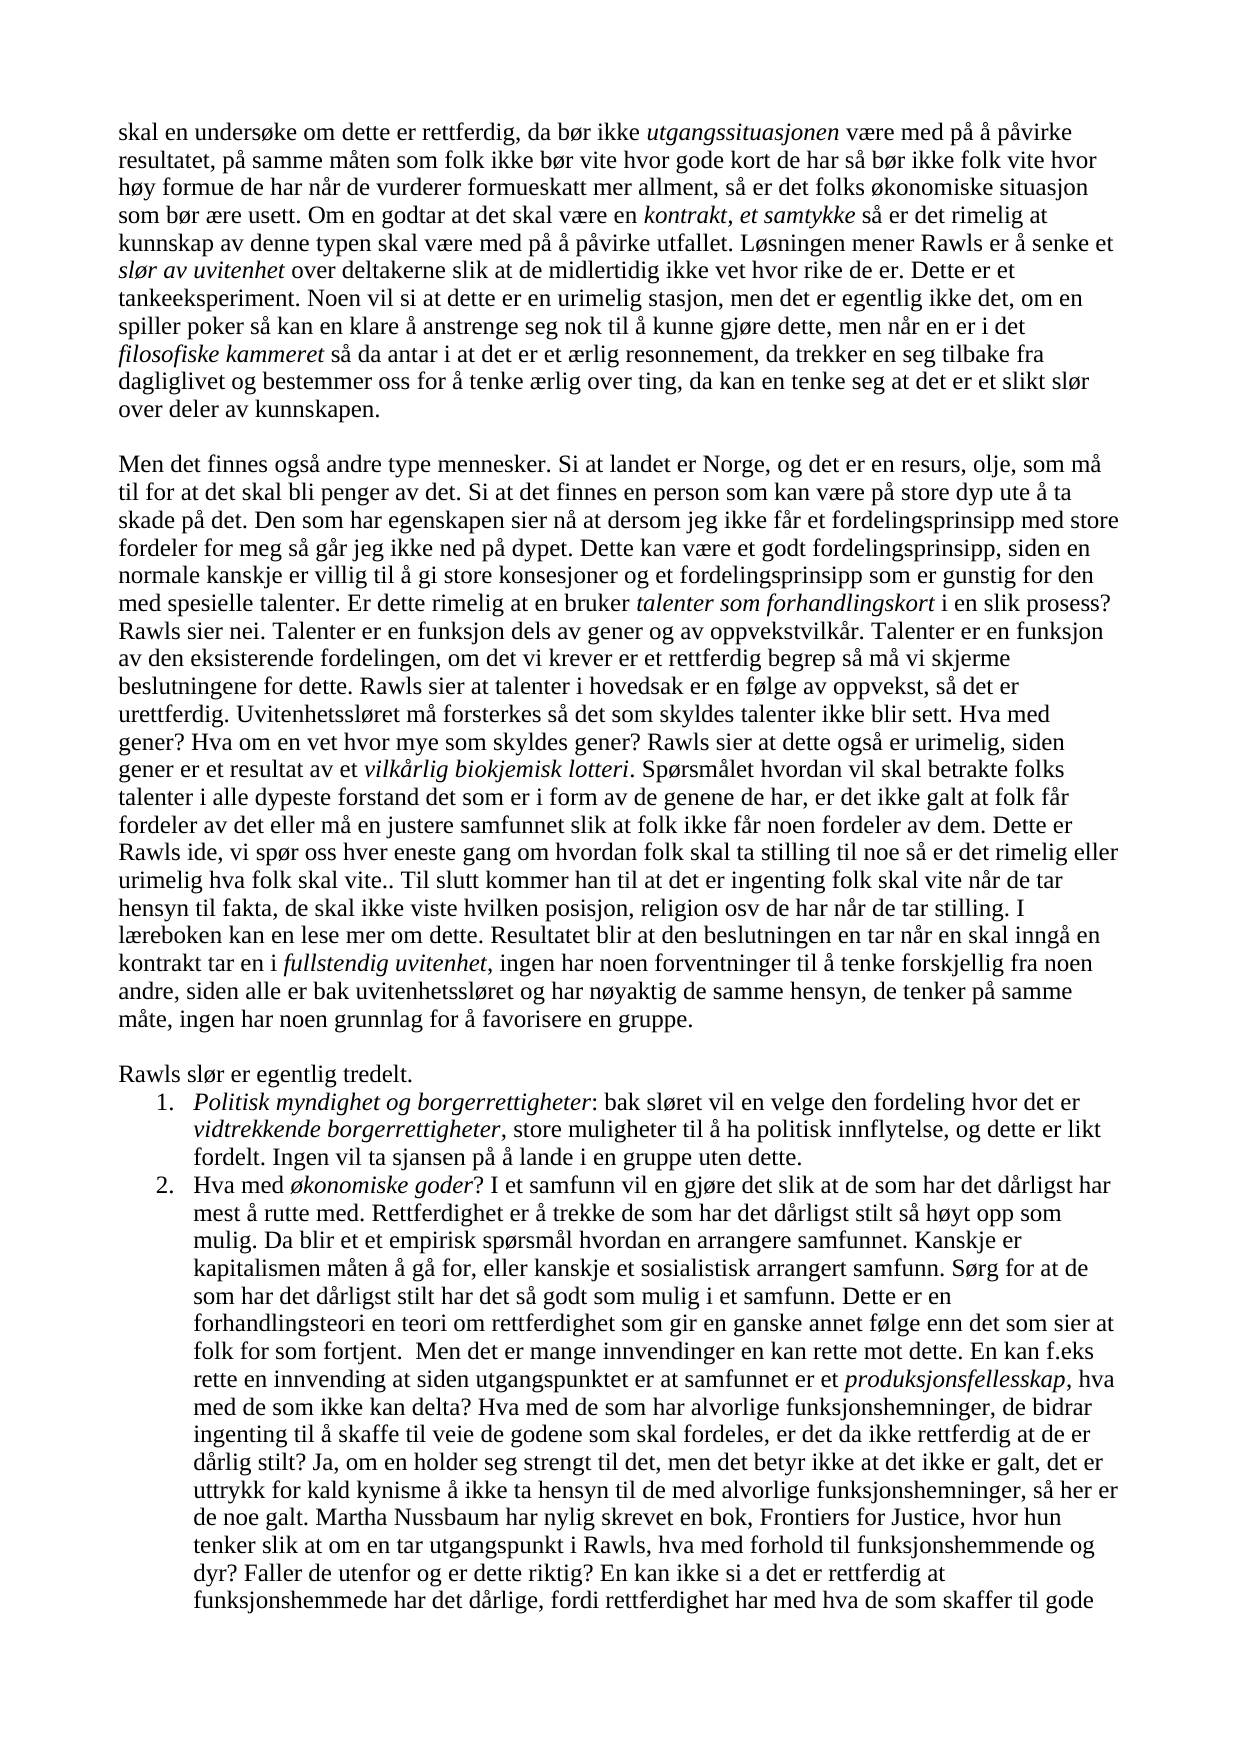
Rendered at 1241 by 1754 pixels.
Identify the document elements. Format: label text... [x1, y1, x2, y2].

text Rawls slør er egentlig tredelt. [118, 1060, 1122, 1088]
list Hva med økonomiske goder? I et samfunn vil en gjøre det slik at de som har det dårligst har mest å rutte med. Rettferdighet er å trekke de som har det dårligst stilt så høyt opp som mulig. Da blir et et empirisk spørsmål hvordan en arrangere samfunnet. Kanskje er kapitalismen måten å gå for, eller kanskje et sosialistisk arrangert samfunn. Sørg for at de som har det dårligst stilt har det så godt som mulig i et samfunn. Dette er en forhandlingsteori en teori om rettferdighet som gir en ganske annet følge enn det som sier at folk for som fortjent. Men det er mange innvendinger en kan rette mot dette. En kan f.eks rette en innvending at siden utgangspunktet er at samfunnet er et produksjonsfellesskap, hva med de som ikke kan delta? Hva med de som har alvorlige funksjonshemninger, de bidrar ingenting til å skaffe til veie de godene som skal fordeles, er det da ikke rettferdig at de er dårlig stilt? Ja, om en holder seg strengt til det, men det betyr ikke at det ikke er galt, det er uttrykk for kald kynisme å ikke ta hensyn til de med alvorlige funksjonshemninger, så her er de noe galt. Martha Nussbaum har nylig skrevet en bok, Frontiers for Justice, hvor hun tenker slik at om en tar utgangspunkt i Rawls, hva med forhold til funksjonshemmende og dyr? Faller de utenfor og er dette riktig? En kan ikke si a det er rettferdig at funksjonshemmede har det dårlige, fordi rettferdighet har med hva de som skaffer til gode [156, 1171, 1122, 1614]
text Men det finnes også andre type mennesker. Si at landet er Norge, og det er en resurs, olje, som må til for at det skal bli penger av det. Si at det finnes en person som kan være på store dyp ute å ta skade på det. Den som har egenskapen sier nå at dersom jeg ikke får et fordelingsprinsipp med store fordeler for meg så går jeg ikke ned på dypet. Dette kan være et godt fordelingsprinsipp, siden en normale kanskje er villig til å gi store konsesjoner og et fordelingsprinsipp som er gunstig for den med spesielle talenter. Er dette rimelig at en bruker talenter som forhandlingskort i en slik prosess? Rawls sier nei. Talenter er en funksjon dels av gener og av oppvekstvilkår. Talenter er en funksjon av den eksisterende fordelingen, om det vi krever er et rettferdig begrep så må vi skjerme beslutningene for dette. Rawls sier at talenter i hovedsak er en følge av oppvekst, så det er urettferdig. Uvitenhetssløret må forsterkes så det som skyldes talenter ikke blir sett. Hva med gener? Hva om en vet hvor mye som skyldes gener? Rawls sier at dette også er urimelig, siden gener er et resultat av et vilkårlig biokjemisk lotteri. Spørsmålet hvordan vil skal betrakte folks talenter i alle dypeste forstand det som er i form av de genene de har, er det ikke galt at folk får fordeler av det eller må en justere samfunnet slik at folk ikke får noen fordeler av dem. Dette er Rawls ide, vi spør oss hver eneste gang om hvordan folk skal ta stilling til noe så er det rimelig eller urimelig hva folk skal vite.. Til slutt kommer han til at det er ingenting folk skal vite når de tar hensyn til fakta, de skal ikke viste hvilken posisjon, religion osv de har når de tar stilling. I læreboken kan en lese mer om dette. Resultatet blir at den beslutningen en tar når en skal inngå en kontrakt tar en i fullstendig uvitenhet, ingen har noen forventninger til å tenke forskjellig fra noen andre, siden alle er bak uvitenhetssløret og har nøyaktig de samme hensyn, de tenker på samme måte, ingen har noen grunnlag for å favorisere en gruppe. [118, 451, 1122, 1032]
text skal en undersøke om dette er rettferdig, da bør ikke utgangssituasjonen være med på å påvirke resultatet, på samme måten som folk ikke bør vite hvor gode kort de har så bør ikke folk vite hvor høy formue de har når de vurderer formueskatt mer allment, så er det folks økonomiske situasjon som bør ære usett. Om en godtar at det skal være en kontrakt, et samtykke så er det rimelig at kunnskap av denne typen skal være med på å påvirke utfallet. Løsningen mener Rawls er å senke et slør av uvitenhet over deltakerne slik at de midlertidig ikke vet hvor rike de er. Dette er et tankeeksperiment. Noen vil si at dette er en urimelig stasjon, men det er egentlig ikke det, om en spiller poker så kan en klare å anstrenge seg nok til å kunne gjøre dette, men når en er i det filosofiske kammeret så da antar i at det er et ærlig resonnement, da trekker en seg tilbake fra dagliglivet og bestemmer oss for å tenke ærlig over ting, da kan en tenke seg at det er et slikt slør over deler av kunnskapen. [118, 118, 1122, 423]
list Politisk myndighet og borgerrettigheter: bak sløret vil en velge den fordeling hvor det er vidtrekkende borgerrettigheter, store muligheter til å ha politisk innflytelse, og dette er likt fordelt. Ingen vil ta sjansen på å lande i en gruppe uten dette. [156, 1088, 1122, 1171]
